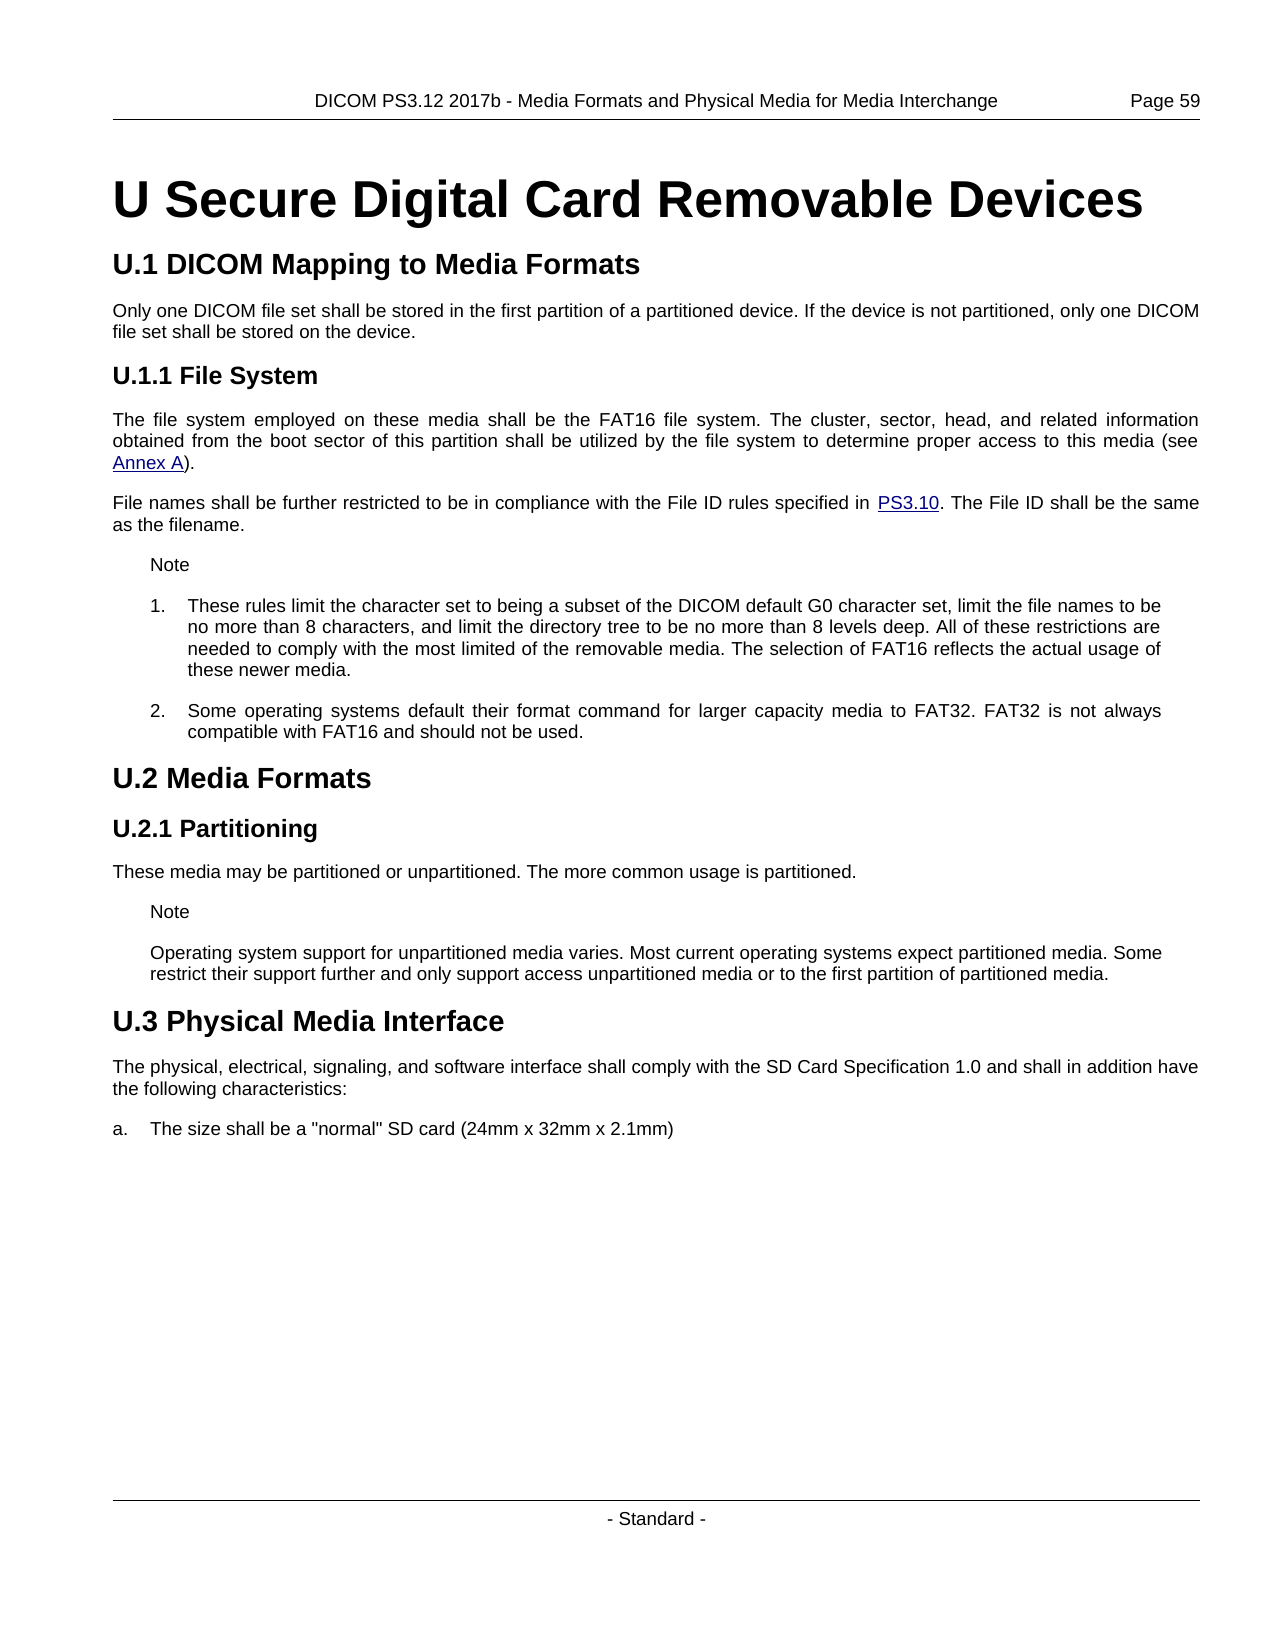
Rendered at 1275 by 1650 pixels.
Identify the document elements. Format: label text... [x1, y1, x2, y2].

text The file system employed on these media shall be the FAT16 file system. The cluster, sector, head, and related information obtained from the boot sector of this partition shall be utilized by the file system to determine proper access to this media (see Annex A). [112, 409, 1200, 473]
list These rules limit the character set to being a subset of the DICOM default G0 character set, limit the file names to be no more than 8 characters, and limit the directory tree to be no more than 8 levels deep. All of these restrictions are needed to comply with the most limited of the removable media. The selection of FAT16 reflects the actual usage of these newer media. [150, 594, 1162, 681]
text U Secure Digital Card Removable Devices [112, 169, 1200, 228]
text U.3 Physical Media Interface [112, 1003, 1200, 1037]
text These media may be partitioned or unpartitioned. The more common usage is partitioned. [112, 861, 1200, 883]
text U.2 Media Formats [112, 761, 1200, 795]
text Note [150, 901, 1162, 923]
text Operating system support for unpartitioned media varies. Most current operating systems expect partitioned media. Some restrict their support further and only support access unpartitioned media or to the first partition of partitioned media. [150, 942, 1162, 985]
text U.1 DICOM Mapping to Media Formats [112, 247, 1200, 281]
text The physical, electrical, signaling, and software interface shall comply with the SD Card Specification 1.0 and shall in addition have the following characteristics: [112, 1056, 1200, 1099]
text U.1.1 File System [112, 361, 1200, 390]
text U.2.1 Partitioning [112, 813, 1200, 842]
list Some operating systems default their format command for larger capacity media to FAT32. FAT32 is not always compatible with FAT16 and should not be used. [150, 699, 1162, 742]
text Only one DICOM file set shall be stored in the first partition of a partitioned device. If the device is not partitioned, only one DICOM file set shall be stored on the device. [112, 299, 1200, 342]
list The size shall be a "normal" SD card (24mm x 32mm x 2.1mm) [112, 1118, 1200, 1139]
text Note [150, 554, 1162, 576]
text File names shall be further restricted to be in compliance with the File ID rules specified in PS3.10. The File ID shall be the same as the filename. [112, 492, 1200, 535]
